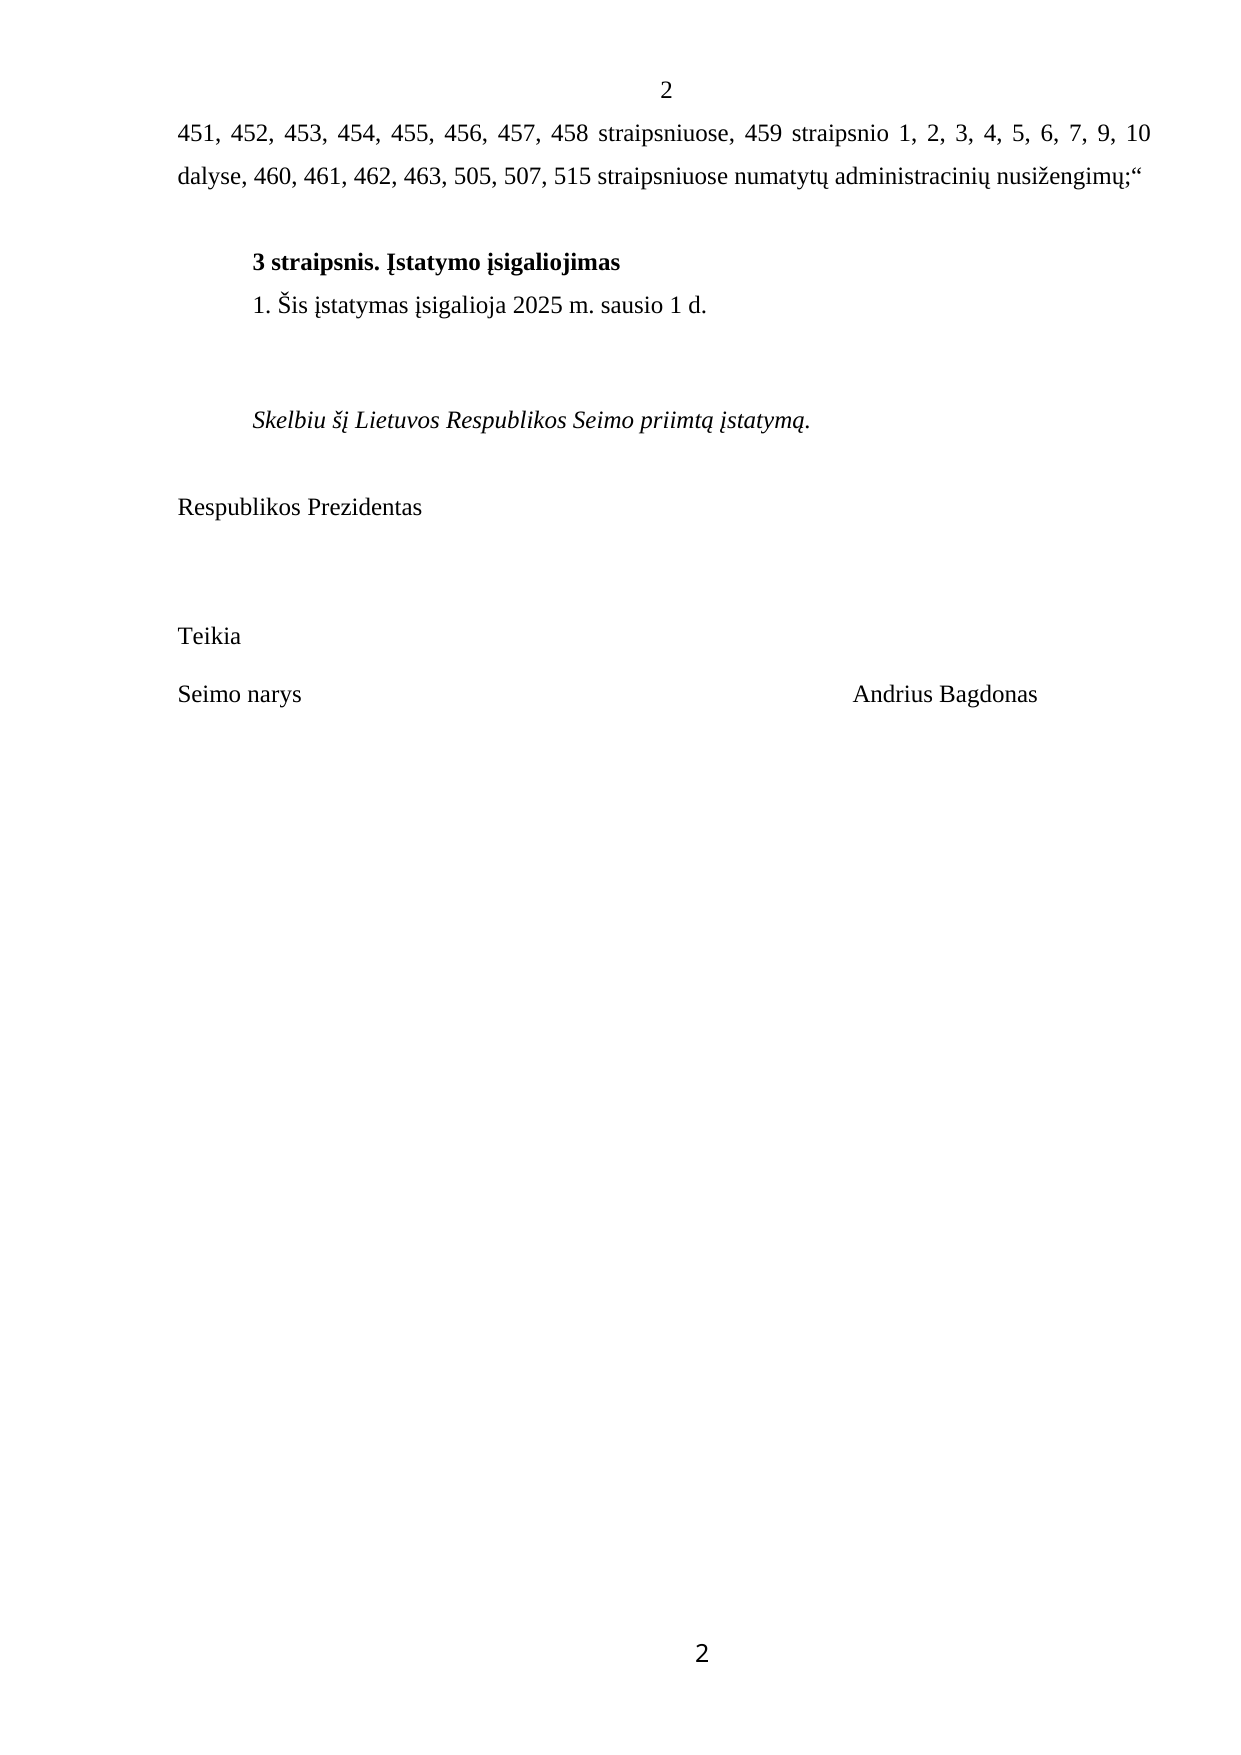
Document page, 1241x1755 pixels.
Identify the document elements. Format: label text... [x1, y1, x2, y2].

text Respublikos Prezidentas [177, 492, 1152, 521]
text Teikia [177, 621, 1152, 650]
text 1. Šis įstatymas įsigalioja 2025 m. sausio 1 d. [177, 291, 1152, 319]
text Seimo narys Andrius Bagdonas [177, 679, 1152, 707]
text 451, 452, 453, 454, 455, 456, 457, 458 straipsniuose, 459 straipsnio 1, 2, 3, 4, 5, 6, 7, 9, 10 dalyse, 460, 461, 462, 463, 505, 507, 515 straipsniuose numatytų administracinių nusižengimų;“ [177, 118, 1152, 190]
text 3 straipsnis. Įstatymo įsigaliojimas [177, 247, 1152, 276]
text Skelbiu šį Lietuvos Respublikos Seimo priimtą įstatymą. [177, 406, 1152, 434]
